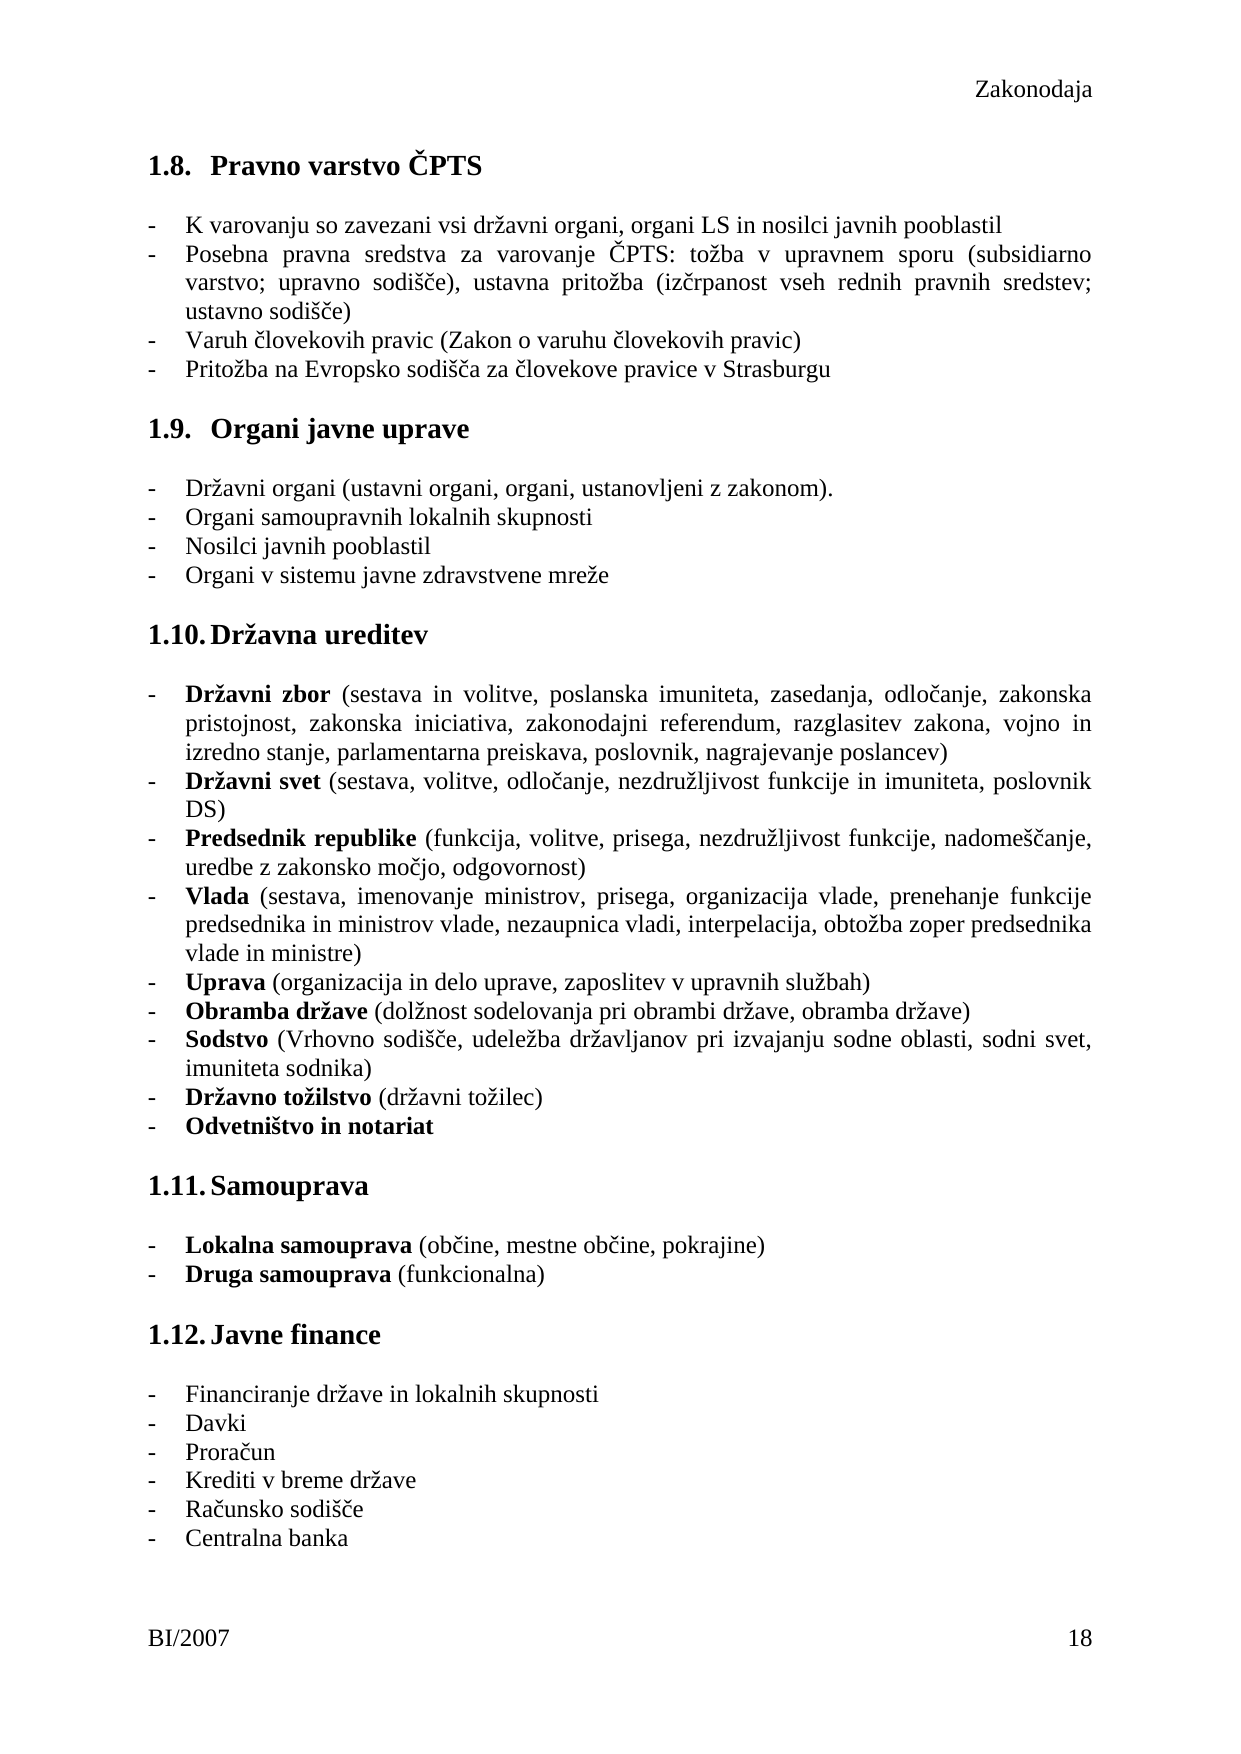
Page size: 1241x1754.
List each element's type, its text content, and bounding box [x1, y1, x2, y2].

list Odvetništvo in notariat [148, 1111, 1092, 1139]
list Centralna banka [148, 1523, 1092, 1552]
list K varovanju so zavezani vsi državni organi, organi LS in nosilci javnih pooblastil [148, 210, 1092, 239]
subtitle Državna ureditev [148, 617, 1092, 651]
list Državni svet (sestava, volitve, odločanje, nezdružljivost funkcije in imuniteta, poslovnik DS) [148, 766, 1092, 823]
subtitle Pravno varstvo ČPTS [148, 148, 1092, 181]
list Organi samoupravnih lokalnih skupnosti [148, 502, 1092, 531]
list Obramba države (dolžnost sodelovanja pri obrambi države, obramba države) [148, 996, 1092, 1024]
list Financiranje države in lokalnih skupnosti [148, 1379, 1092, 1408]
list Uprava (organizacija in delo uprave, zaposlitev v upravnih službah) [148, 967, 1092, 996]
list Lokalna samouprava (občine, mestne občine, pokrajine) [148, 1231, 1092, 1259]
list Krediti v breme države [148, 1465, 1092, 1494]
list Sodstvo (Vrhovno sodišče, udeležba državljanov pri izvajanju sodne oblasti, sodni svet, imuniteta sodnika) [148, 1024, 1092, 1082]
subtitle Organi javne uprave [148, 411, 1092, 445]
list Pritožba na Evropsko sodišča za človekove pravice v Strasburgu [148, 354, 1092, 382]
list Davki [148, 1408, 1092, 1437]
list Organi v sistemu javne zdravstvene mreže [148, 560, 1092, 588]
list Državni zbor (sestava in volitve, poslanska imuniteta, zasedanja, odločanje, zakonska pristojnost, zakonska iniciativa, zakonodajni referendum, razglasitev zakona, vojno in izredno stanje, parlamentarna preiskava, poslovnik, nagrajevanje poslancev) [148, 679, 1092, 766]
subtitle Javne finance [148, 1317, 1092, 1350]
subtitle Samouprava [148, 1168, 1092, 1202]
list Proračun [148, 1437, 1092, 1465]
list Računsko sodišče [148, 1494, 1092, 1523]
list Državno tožilstvo (državni tožilec) [148, 1082, 1092, 1111]
list Nosilci javnih pooblastil [148, 531, 1092, 560]
list Varuh človekovih pravic (Zakon o varuhu človekovih pravic) [148, 325, 1092, 354]
list Predsednik republike (funkcija, volitve, prisega, nezdružljivost funkcije, nadomeščanje, uredbe z zakonsko močjo, odgovornost) [148, 823, 1092, 881]
list Druga samouprava (funkcionalna) [148, 1259, 1092, 1288]
list Posebna pravna sredstva za varovanje ČPTS: tožba v upravnem sporu (subsidiarno varstvo; upravno sodišče), ustavna pritožba (izčrpanost vseh rednih pravnih sredstev; ustavno sodišče) [148, 239, 1092, 325]
list Državni organi (ustavni organi, organi, ustanovljeni z zakonom). [148, 473, 1092, 502]
list Vlada (sestava, imenovanje ministrov, prisega, organizacija vlade, prenehanje funkcije predsednika in ministrov vlade, nezaupnica vladi, interpelacija, obtožba zoper predsednika vlade in ministre) [148, 881, 1092, 967]
